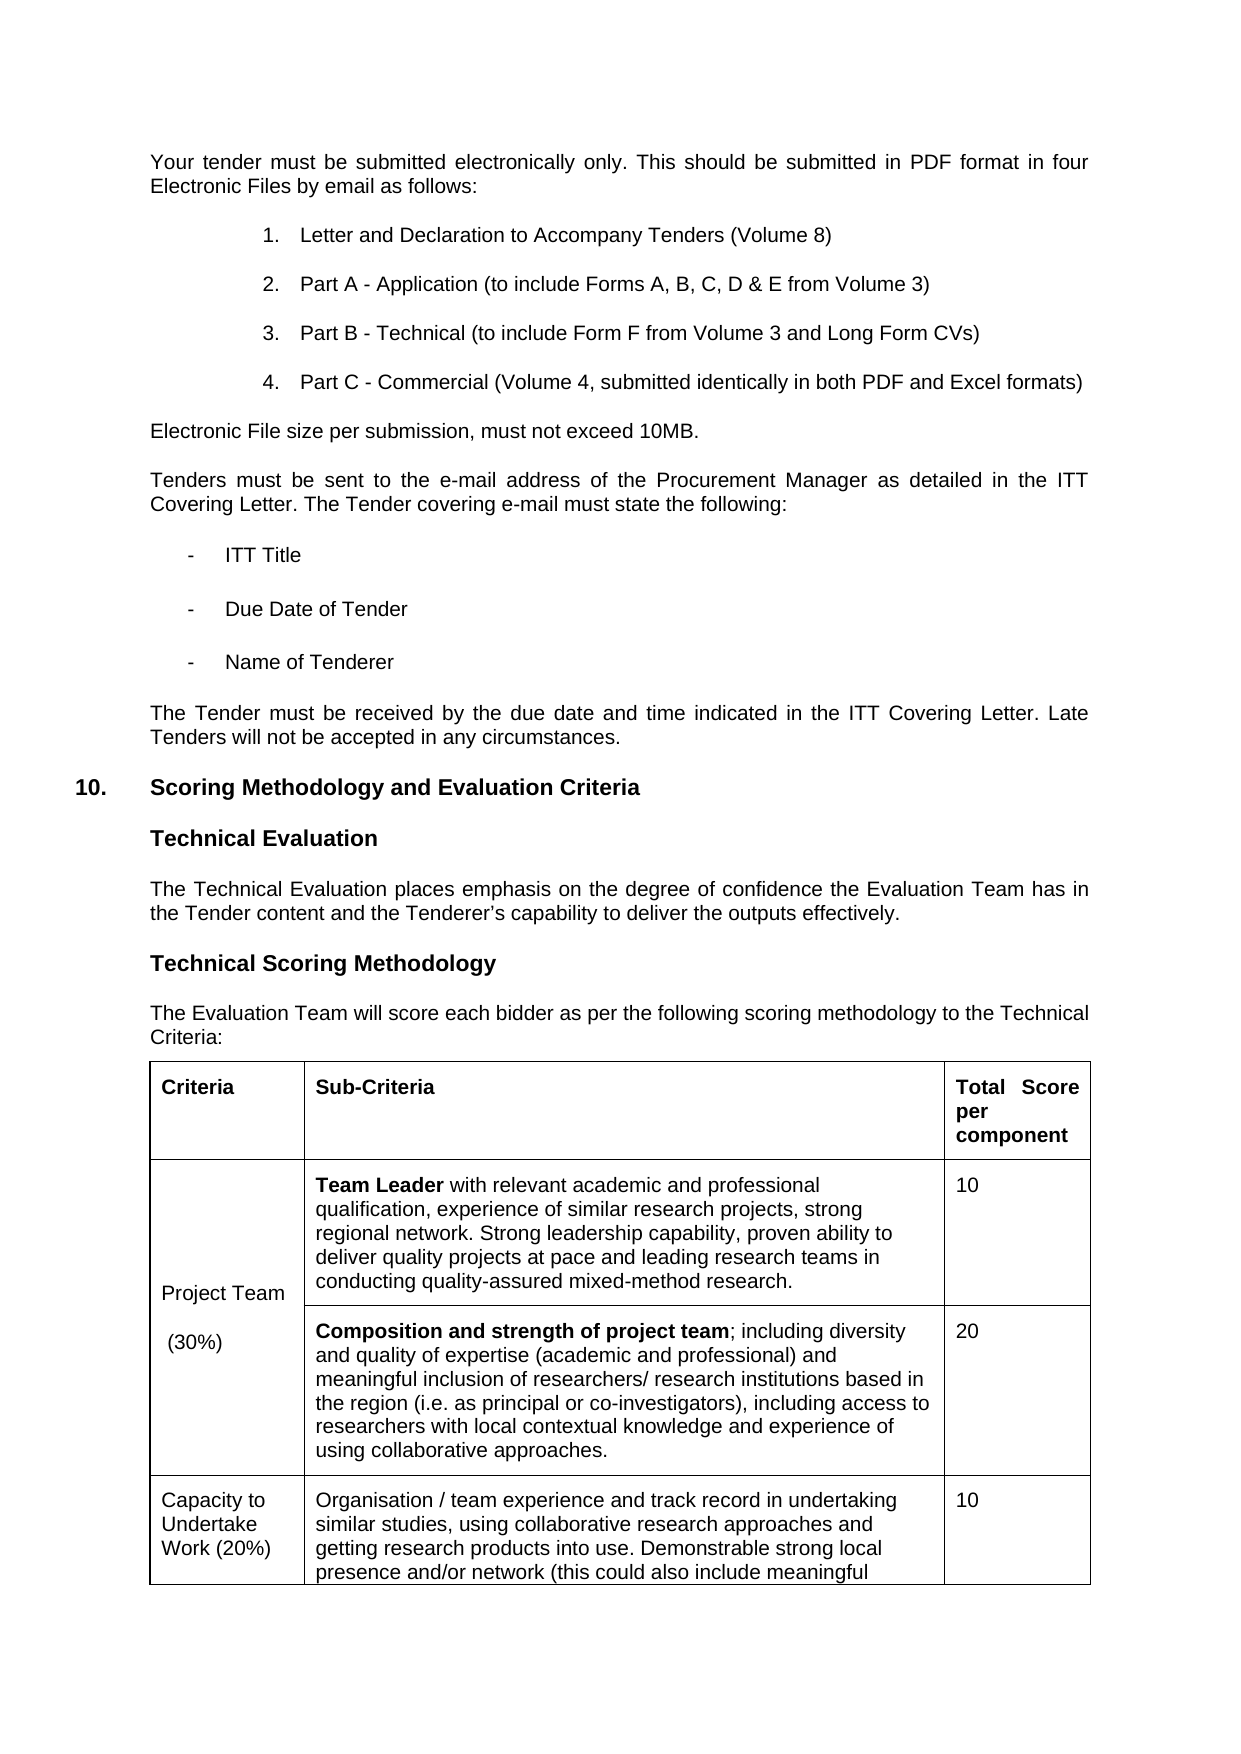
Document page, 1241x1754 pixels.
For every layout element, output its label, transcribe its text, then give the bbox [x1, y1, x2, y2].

text The Evaluation Team will score each bidder as per the following scoring methodology to the Technical Criteria: [150, 1001, 1091, 1049]
list Part B - Technical (to include Form F from Volume 3 and Long Form CVs) [262, 321, 1091, 345]
table_header Criteria [151, 1062, 304, 1159]
text Technical Evaluation [150, 825, 1091, 852]
list ITT Title [187, 541, 1091, 569]
text The Technical Evaluation places emphasis on the degree of confidence the Evaluation Team has in the Tender content and the Tenderer’s capability to deliver the outputs effectively. [150, 877, 1091, 924]
list Part C - Commercial (Volume 4, submitted identically in both PDF and Excel formats) [262, 370, 1091, 394]
table_header Sub-Criteria [305, 1062, 944, 1159]
text Tenders must be sent to the e-mail address of the Procurement Manager as detailed in the ITT Covering Letter. The Tender covering e-mail must state the following: [150, 468, 1091, 516]
table_cell Composition and strength of project team; including diversity and quality of expertise (academic and professional) and meaningful inclusion of researchers/ research institutions based in the region (i.e. as principal or co-investigators), including access to researchers with local contextual knowledge and experience of using collaborative approaches. [305, 1306, 944, 1475]
table_cell 10 [945, 1476, 1090, 1584]
text Electronic File size per submission, must not exceed 10MB. [150, 419, 1091, 443]
list Due Date of Tender [187, 594, 1091, 622]
list Scoring Methodology and Evaluation Criteria [75, 774, 1091, 800]
table_cell 10 [945, 1160, 1090, 1305]
list Letter and Declaration to Accompany Tenders (Volume 8) [262, 223, 1091, 247]
list Part A - Application (to include Forms A, B, C, D & E from Volume 3) [262, 272, 1091, 296]
table_cell Team Leader with relevant academic and professional qualification, experience of similar research projects, strong regional network. Strong leadership capability, proven ability to deliver quality projects at pace and leading research teams in conducting quality-assured mixed-method research. [305, 1160, 944, 1305]
text Your tender must be submitted electronically only. This should be submitted in PDF format in four Electronic Files by email as follows: [150, 150, 1091, 198]
text Technical Scoring Methodology [150, 949, 1091, 976]
table_cell Organisation / team experience and track record in undertaking similar studies, using collaborative research approaches and getting research products into use. Demonstrable strong local presence and/or network (this could also include meaningful [305, 1476, 944, 1584]
table_cell 20 [945, 1306, 1090, 1475]
table_cell Capacity to Undertake Work (20%) [151, 1476, 304, 1584]
table_header Total Score per component [945, 1062, 1090, 1159]
table_cell Project Team (30%) [151, 1160, 304, 1475]
text The Tender must be received by the due date and time indicated in the ITT Covering Letter. Late Tenders will not be accepted in any circumstances. [150, 701, 1091, 749]
list Name of Tenderer [187, 647, 1091, 676]
